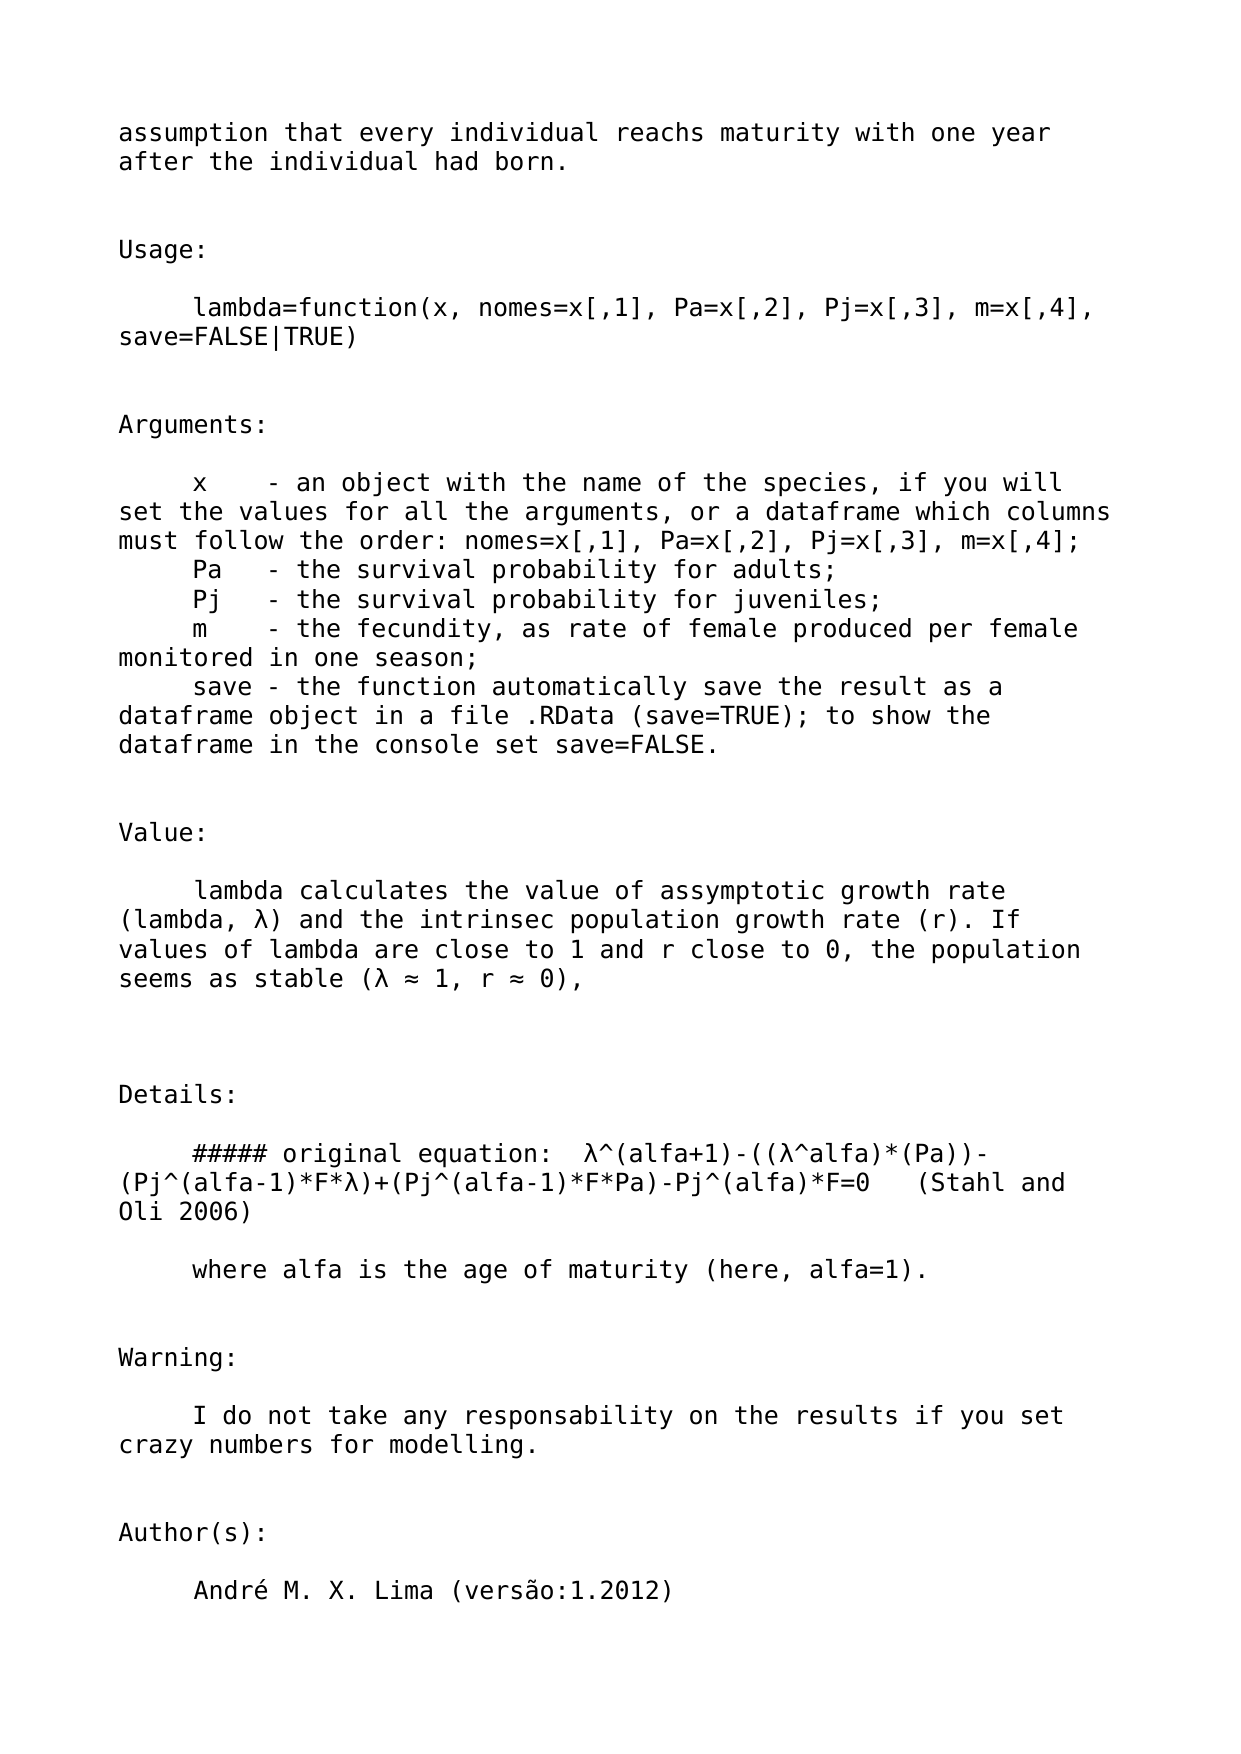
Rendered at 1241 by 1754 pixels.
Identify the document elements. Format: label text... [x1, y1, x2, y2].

text assumption that every individual reachs maturity with one year after the individual had born. Usage: lambda=function(x, nomes=x[,1], Pa=x[,2], Pj=x[,3], m=x[,4], save=FALSE|TRUE) Arguments: x - an object with the name of the species, if you will set the values for all the arguments, or a dataframe which columns must follow the order: nomes=x[,1], Pa=x[,2], Pj=x[,3], m=x[,4]; Pa - the survival probability for adults; Pj - the survival probability for juveniles; m - the fecundity, as rate of female produced per female monitored in one season; save - the function automatically save the result as a dataframe object in a file .RData (save=TRUE); to show the dataframe in the console set save=FALSE. Value: lambda calculates the value of assymptotic growth rate (lambda, λ) and the intrinsec population growth rate (r). If values of lambda are close to 1 and r close to 0, the population seems as stable (λ ≈ 1, r ≈ 0), Details: ##### original equation: λ^(alfa+1)-((λ^alfa)*(Pa))-(Pj^(alfa-1)*F*λ)+(Pj^(alfa-1)*F*Pa)-Pj^(alfa)*F=0 (Stahl and Oli 2006) where alfa is the age of maturity (here, alfa=1). Warning: I do not take any responsability on the results if you set crazy numbers for modelling. Author(s): André M. X. Lima (versão:1.2012) [118, 118, 1122, 1635]
